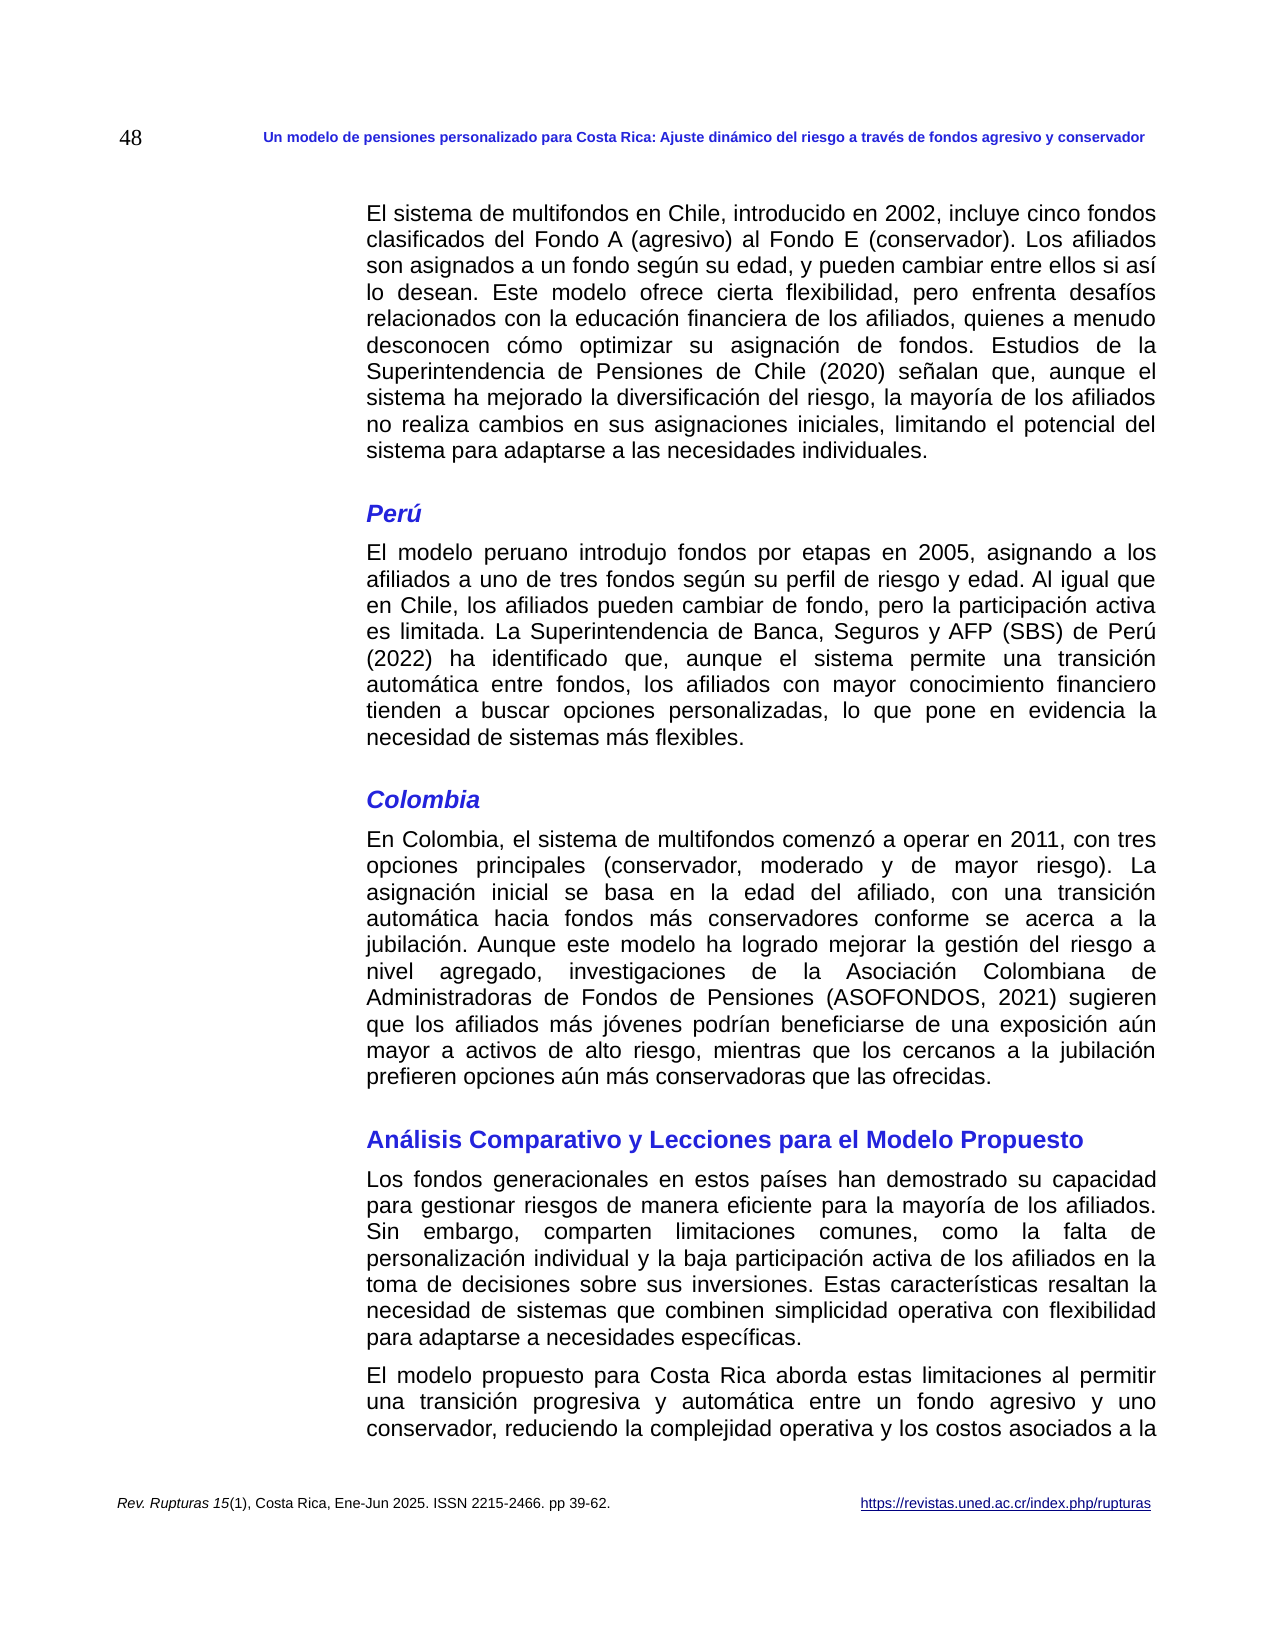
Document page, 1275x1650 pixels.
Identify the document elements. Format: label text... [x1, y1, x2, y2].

subtitle Perú [366, 499, 1157, 527]
text El modelo peruano introdujo fondos por etapas en 2005, asignando a los afiliados a uno de tres fondos según su perfil de riesgo y edad. Al igual que en Chile, los afiliados pueden cambiar de fondo, pero la participación activa es limitada. La Superintendencia de Banca, Seguros y AFP (SBS) de Perú (2022) ha identificado que, aunque el sistema permite una transición automática entre fondos, los afiliados con mayor conocimiento financiero tienden a buscar opciones personalizadas, lo que pone en evidencia la necesidad de sistemas más flexibles. [366, 539, 1157, 750]
subtitle Colombia [366, 786, 1157, 814]
text El modelo propuesto para Costa Rica aborda estas limitaciones al permitir una transición progresiva y automática entre un fondo agresivo y uno conservador, reduciendo la complejidad operativa y los costos asociados a la [366, 1362, 1157, 1441]
text Los fondos generacionales en estos países han demostrado su capacidad para gestionar riesgos de manera eficiente para la mayoría de los afiliados. Sin embargo, comparten limitaciones comunes, como la falta de personalización individual y la baja participación activa de los afiliados en la toma de decisiones sobre sus inversiones. Estas características resaltan la necesidad de sistemas que combinen simplicidad operativa con flexibilidad para adaptarse a necesidades específicas. [366, 1166, 1157, 1350]
text En Colombia, el sistema de multifondos comenzó a operar en 2011, con tres opciones principales (conservador, moderado y de mayor riesgo). La asignación inicial se basa en la edad del afiliado, con una transición automática hacia fondos más conservadores conforme se acerca a la jubilación. Aunque este modelo ha logrado mejorar la gestión del riesgo a nivel agregado, investigaciones de la Asociación Colombiana de Administradoras de Fondos de Pensiones (ASOFONDOS, 2021) sugieren que los afiliados más jóvenes podrían beneficiarse de una exposición aún mayor a activos de alto riesgo, mientras que los cercanos a la jubilación prefieren opciones aún más conservadoras que las ofrecidas. [366, 826, 1157, 1089]
text El sistema de multifondos en Chile, introducido en 2002, incluye cinco fondos clasificados del Fondo A (agresivo) al Fondo E (conservador). Los afiliados son asignados a un fondo según su edad, y pueden cambiar entre ellos si así lo desean. Este modelo ofrece cierta flexibilidad, pero enfrenta desafíos relacionados con la educación financiera de los afiliados, quienes a menudo desconocen cómo optimizar su asignación de fondos. Estudios de la Superintendencia de Pensiones de Chile (2020) señalan que, aunque el sistema ha mejorado la diversificación del riesgo, la mayoría de los afiliados no realiza cambios en sus asignaciones iniciales, limitando el potencial del sistema para adaptarse a las necesidades individuales. [366, 200, 1157, 463]
subtitle Análisis Comparativo y Lecciones para el Modelo Propuesto [366, 1125, 1157, 1154]
